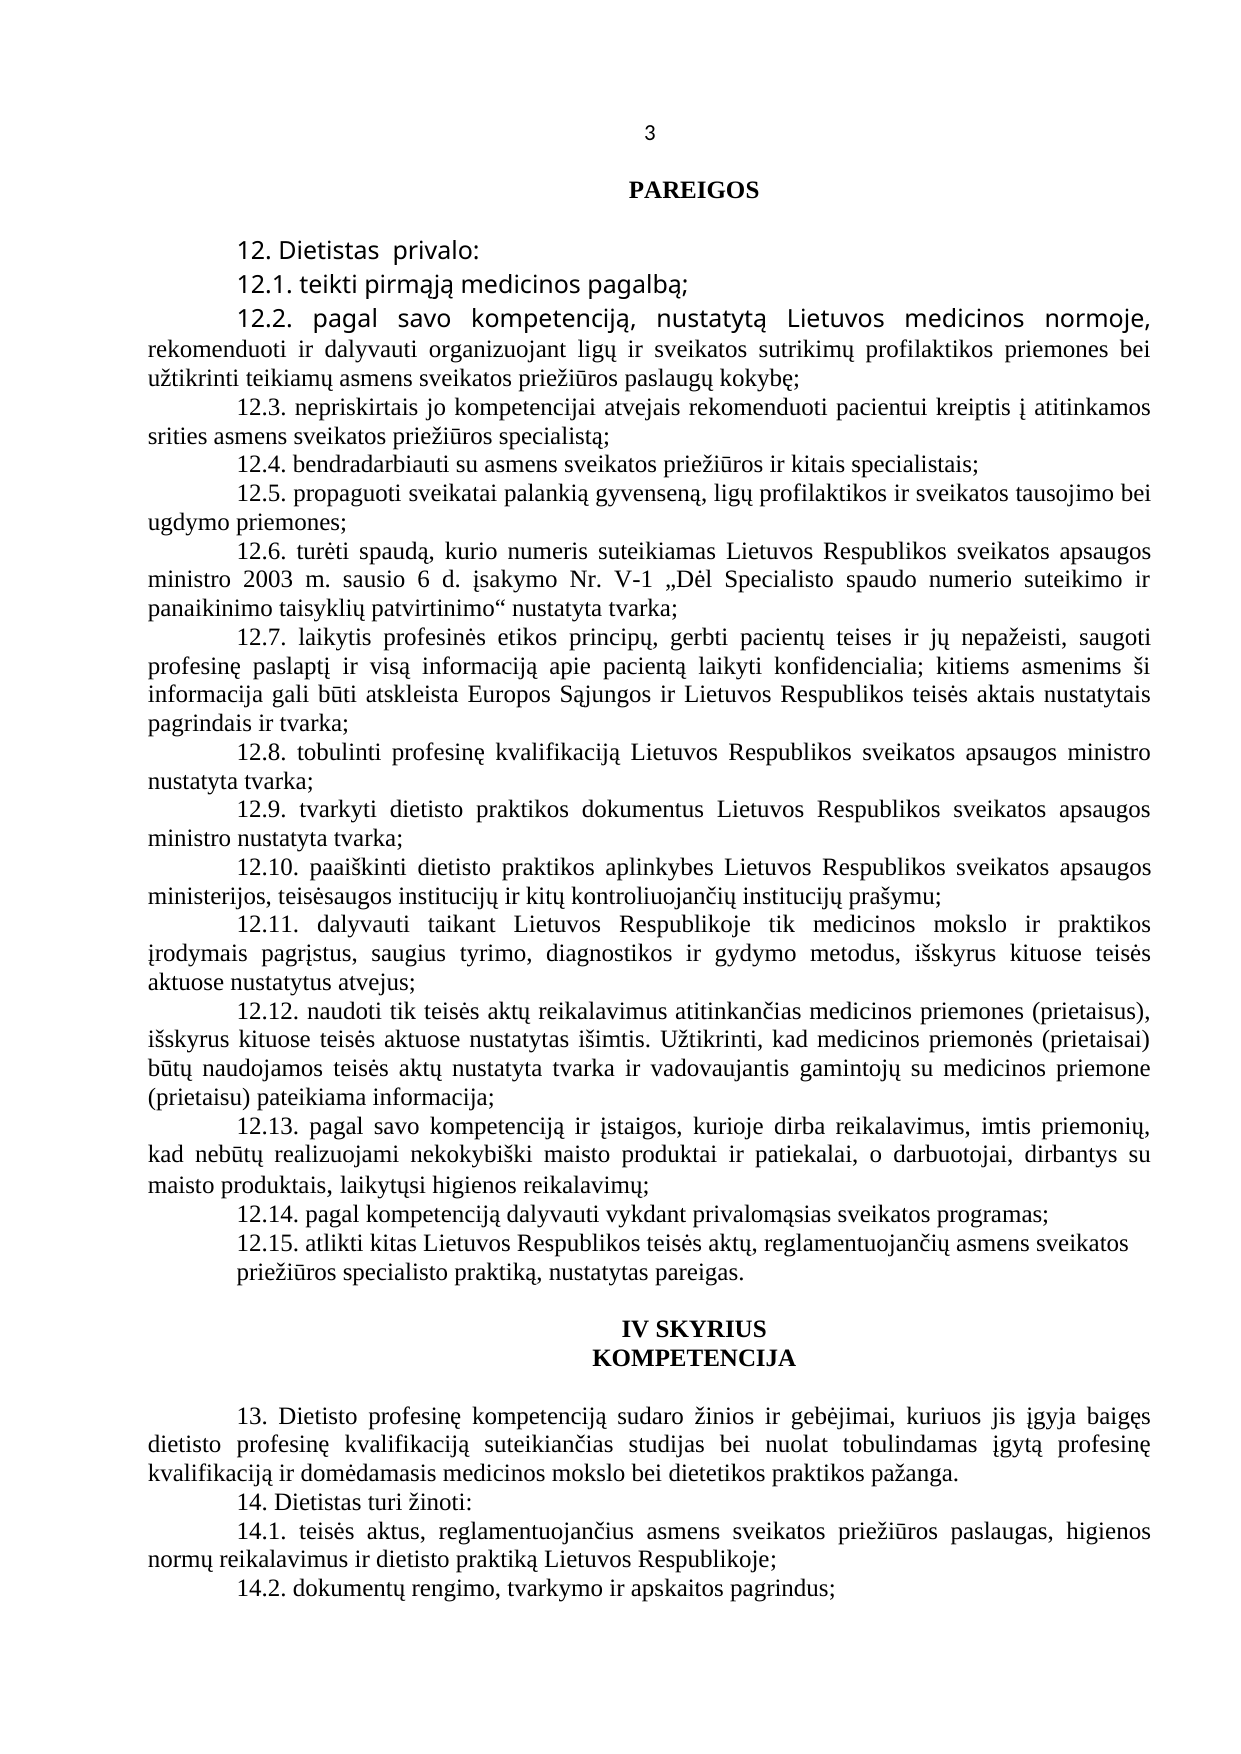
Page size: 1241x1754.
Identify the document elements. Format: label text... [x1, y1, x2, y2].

text 12.11. dalyvauti taikant Lietuvos Respublikoje tik medicinos mokslo ir praktikos įrodymais pagrįstus, saugius tyrimo, diagnostikos ir gydymo metodus, išskyrus kituose teisės aktuose nustatytus atvejus; [148, 909, 1152, 996]
text 12.4. bendradarbiauti su asmens sveikatos priežiūros ir kitais specialistais; [148, 449, 1152, 478]
text 14.1. teisės aktus, reglamentuojančius asmens sveikatos priežiūros paslaugas, higienos normų reikalavimus ir dietisto praktiką Lietuvos Respublikoje; [148, 1516, 1152, 1573]
text 14.2. dokumentų rengimo, tvarkymo ir apskaitos pagrindus; [148, 1573, 1152, 1602]
text 12.12. naudoti tik teisės aktų reikalavimus atitinkančias medicinos priemones (prietaisus), išskyrus kituose teisės aktuose nustatytas išimtis. Užtikrinti, kad medicinos priemonės (prietaisai) būtų naudojamos teisės aktų nustatyta tvarka ir vadovaujantis gamintojų su medicinos priemone (prietaisu) pateikiama informacija; [148, 996, 1152, 1111]
text 12.2. pagal savo kompetenciją, nustatytą Lietuvos medicinos normoje, rekomenduoti ir dalyvauti organizuojant ligų ir sveikatos sutrikimų profilaktikos priemones bei užtikrinti teikiamų asmens sveikatos priežiūros paslaugų kokybę; [148, 301, 1152, 392]
text 12.13. pagal savo kompetenciją ir įstaigos, kurioje dirba reikalavimus, imtis priemonių, kad nebūtų realizuojami nekokybiški maisto produktai ir patiekalai, o darbuotojai, dirbantys su maisto produktais, laikytųsi higienos reikalavimų; [148, 1111, 1152, 1199]
text 12.6. turėti spaudą, kurio numeris suteikiamas Lietuvos Respublikos sveikatos apsaugos ministro 2003 m. sausio 6 d. įsakymo Nr. V-1 „Dėl Specialisto spaudo numerio suteikimo ir panaikinimo taisyklių patvirtinimo“ nustatyta tvarka; [148, 536, 1152, 622]
text 12.9. tvarkyti dietisto praktikos dokumentus Lietuvos Respublikos sveikatos apsaugos ministro nustatyta tvarka; [148, 794, 1152, 852]
text PAREIGOS [148, 175, 1152, 204]
text 12.1. teikti pirmąją medicinos pagalbą; [148, 266, 1152, 301]
text 12.10. paaiškinti dietisto praktikos aplinkybes Lietuvos Respublikos sveikatos apsaugos ministerijos, teisėsaugos institucijų ir kitų kontroliuojančių institucijų prašymu; [148, 852, 1152, 909]
text 12.14. pagal kompetenciją dalyvauti vykdant privalomąsias sveikatos programas; 12.15. atlikti kitas Lietuvos Respublikos teisės aktų, reglamentuojančių asmens sveikatos priežiūros specialisto praktiką, nustatytas pareigas. [236, 1199, 1152, 1286]
text 12.5. propaguoti sveikatai palankią gyvenseną, ligų profilaktikos ir sveikatos tausojimo bei ugdymo priemones; [148, 478, 1152, 536]
text 12. Dietistas privalo: [148, 232, 1152, 266]
text KOMPETENCIJA [148, 1343, 1152, 1372]
text 12.7. laikytis profesinės etikos principų, gerbti pacientų teises ir jų nepažeisti, saugoti profesinę paslaptį ir visą informaciją apie pacientą laikyti konfidencialia; kitiems asmenims ši informacija gali būti atskleista Europos Sąjungos ir Lietuvos Respublikos teisės aktais nustatytais pagrindais ir tvarka; [148, 622, 1152, 737]
text 14. Dietistas turi žinoti: [148, 1487, 1152, 1516]
text 12.3. nepriskirtais jo kompetencijai atvejais rekomenduoti pacientui kreiptis į atitinkamos srities asmens sveikatos priežiūros specialistą; [148, 392, 1152, 449]
text 13. Dietisto profesinę kompetenciją sudaro žinios ir gebėjimai, kuriuos jis įgyja baigęs dietisto profesinę kvalifikaciją suteikiančias studijas bei nuolat tobulindamas įgytą profesinę kvalifikaciją ir domėdamasis medicinos mokslo bei dietetikos praktikos pažanga. [148, 1401, 1152, 1487]
text 12.8. tobulinti profesinę kvalifikaciją Lietuvos Respublikos sveikatos apsaugos ministro nustatyta tvarka; [148, 737, 1152, 794]
text IV SKYRIUS [148, 1314, 1152, 1343]
